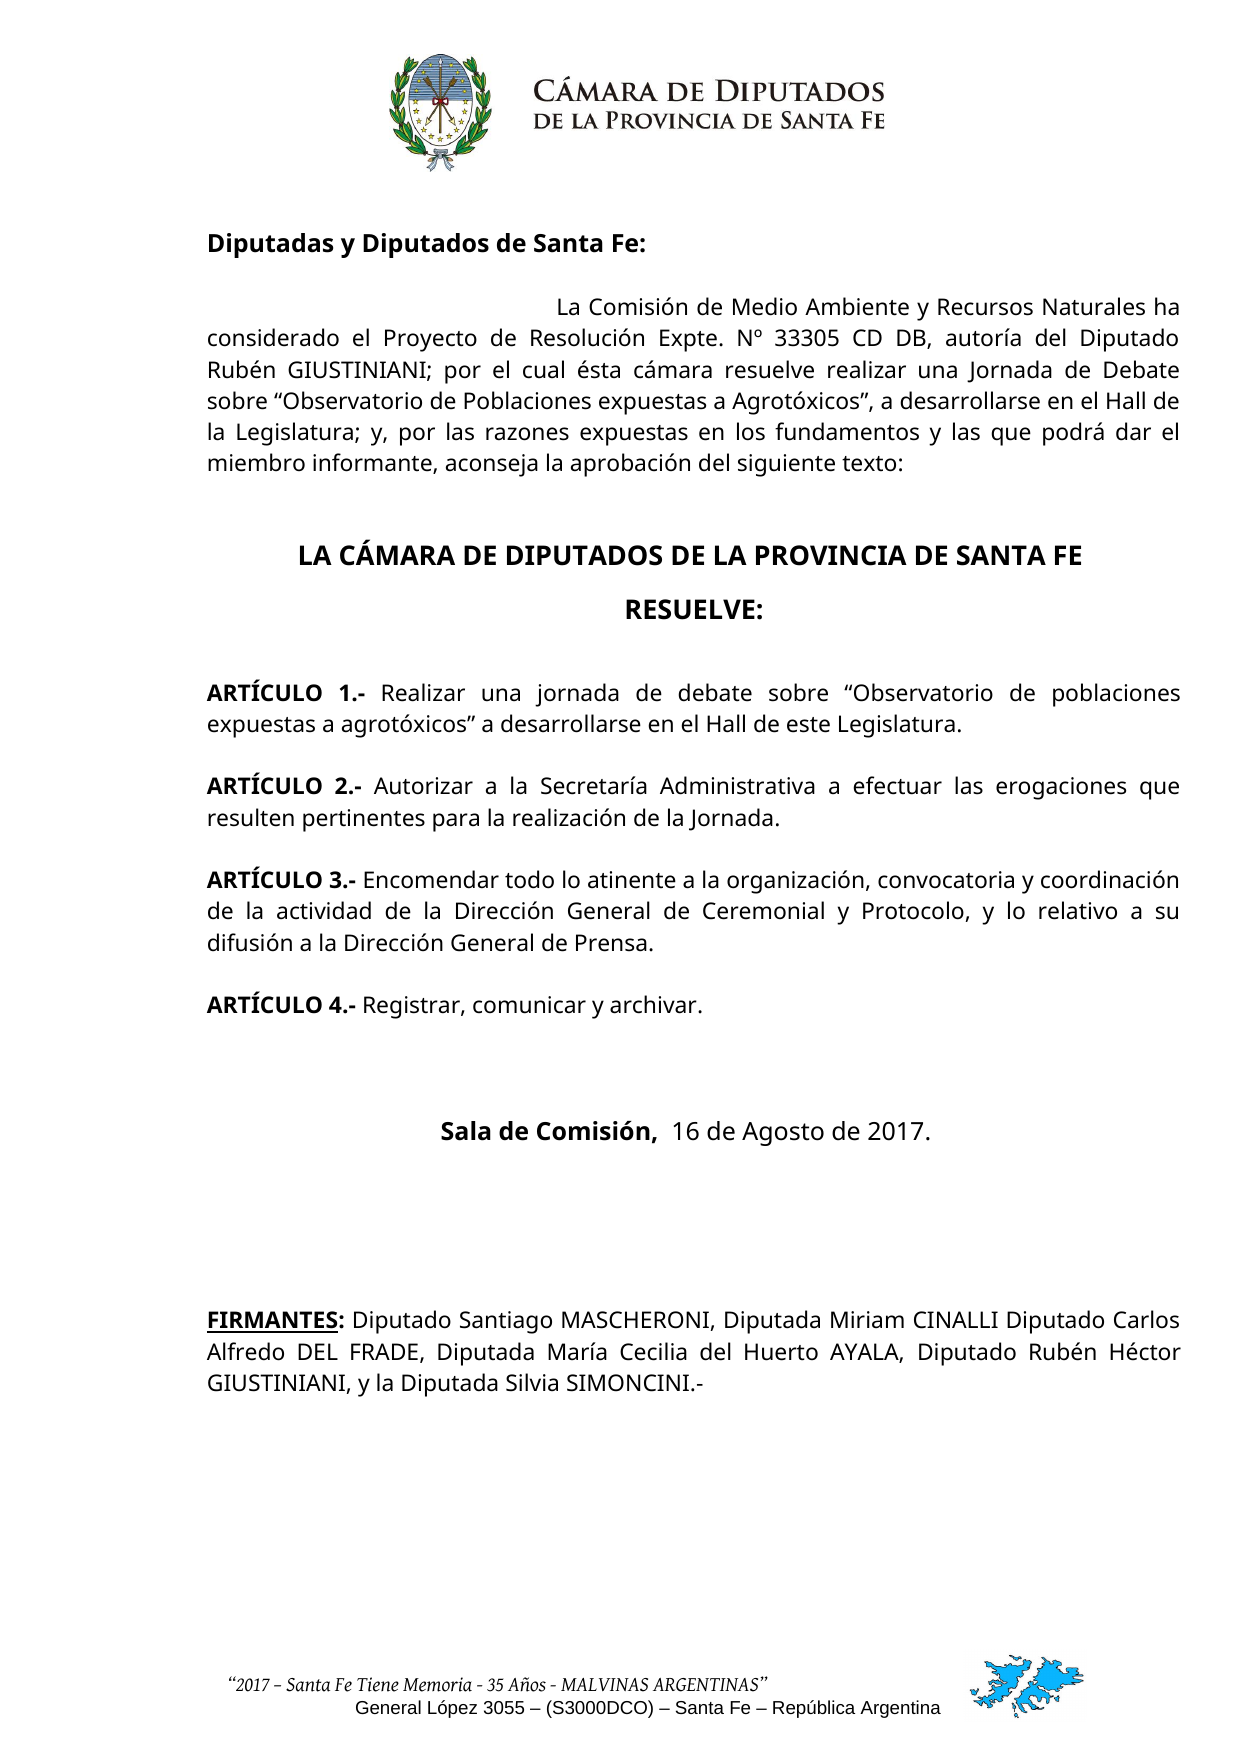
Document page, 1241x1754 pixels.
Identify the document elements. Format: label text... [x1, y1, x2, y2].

text Diputadas y Diputados de Santa Fe: [207, 226, 1181, 260]
text RESUELVE: [207, 591, 1181, 628]
text FIRMANTES: Diputado Santiago MASCHERONI, Diputada Miriam CINALLI Diputado Carlos Alfredo DEL FRADE, Diputada María Cecilia del Huerto AYALA, Diputado Rubén Héctor GIUSTINIANI, y la Diputada Silvia SIMONCINI.- [207, 1304, 1181, 1398]
text La Comisión de Medio Ambiente y Recursos Naturales ha considerado el Proyecto de Resolución Expte. Nº 33305 CD DB, autoría del Diputado Rubén GIUSTINIANI; por el cual ésta cámara resuelve realizar una Jornada de Debate sobre “Observatorio de Poblaciones expuestas a Agrotóxicos”, a desarrollarse en el Hall de la Legislatura; y, por las razones expuestas en los fundamentos y las que podrá dar el miembro informante, aconseja la aprobación del siguiente texto: [207, 291, 1181, 479]
picture [963, 1649, 1087, 1722]
text ARTÍCULO 1.- Realizar una jornada de debate sobre “Observatorio de poblaciones expuestas a agrotóxicos” a desarrollarse en el Hall de este Legislatura. [207, 677, 1181, 739]
text ARTÍCULO 3.- Encomendar todo lo atinente a la organización, convocatoria y coordinación de la actividad de la Dirección General de Ceremonial y Protocolo, y lo relativo a su difusión a la Dirección General de Prensa. [207, 864, 1181, 958]
text LA CÁMARA DE DIPUTADOS DE LA PROVINCIA DE SANTA FE [207, 536, 1181, 573]
text ARTÍCULO 2.- Autorizar a la Secretaría Administrativa a efectuar las erogaciones que resulten pertinentes para la realización de la Jornada. [207, 770, 1181, 833]
text ARTÍCULO 4.- Registrar, comunicar y archivar. [207, 989, 1181, 1020]
picture [389, 54, 885, 176]
text Sala de Comisión, 16 de Agosto de 2017. [207, 1114, 1181, 1148]
